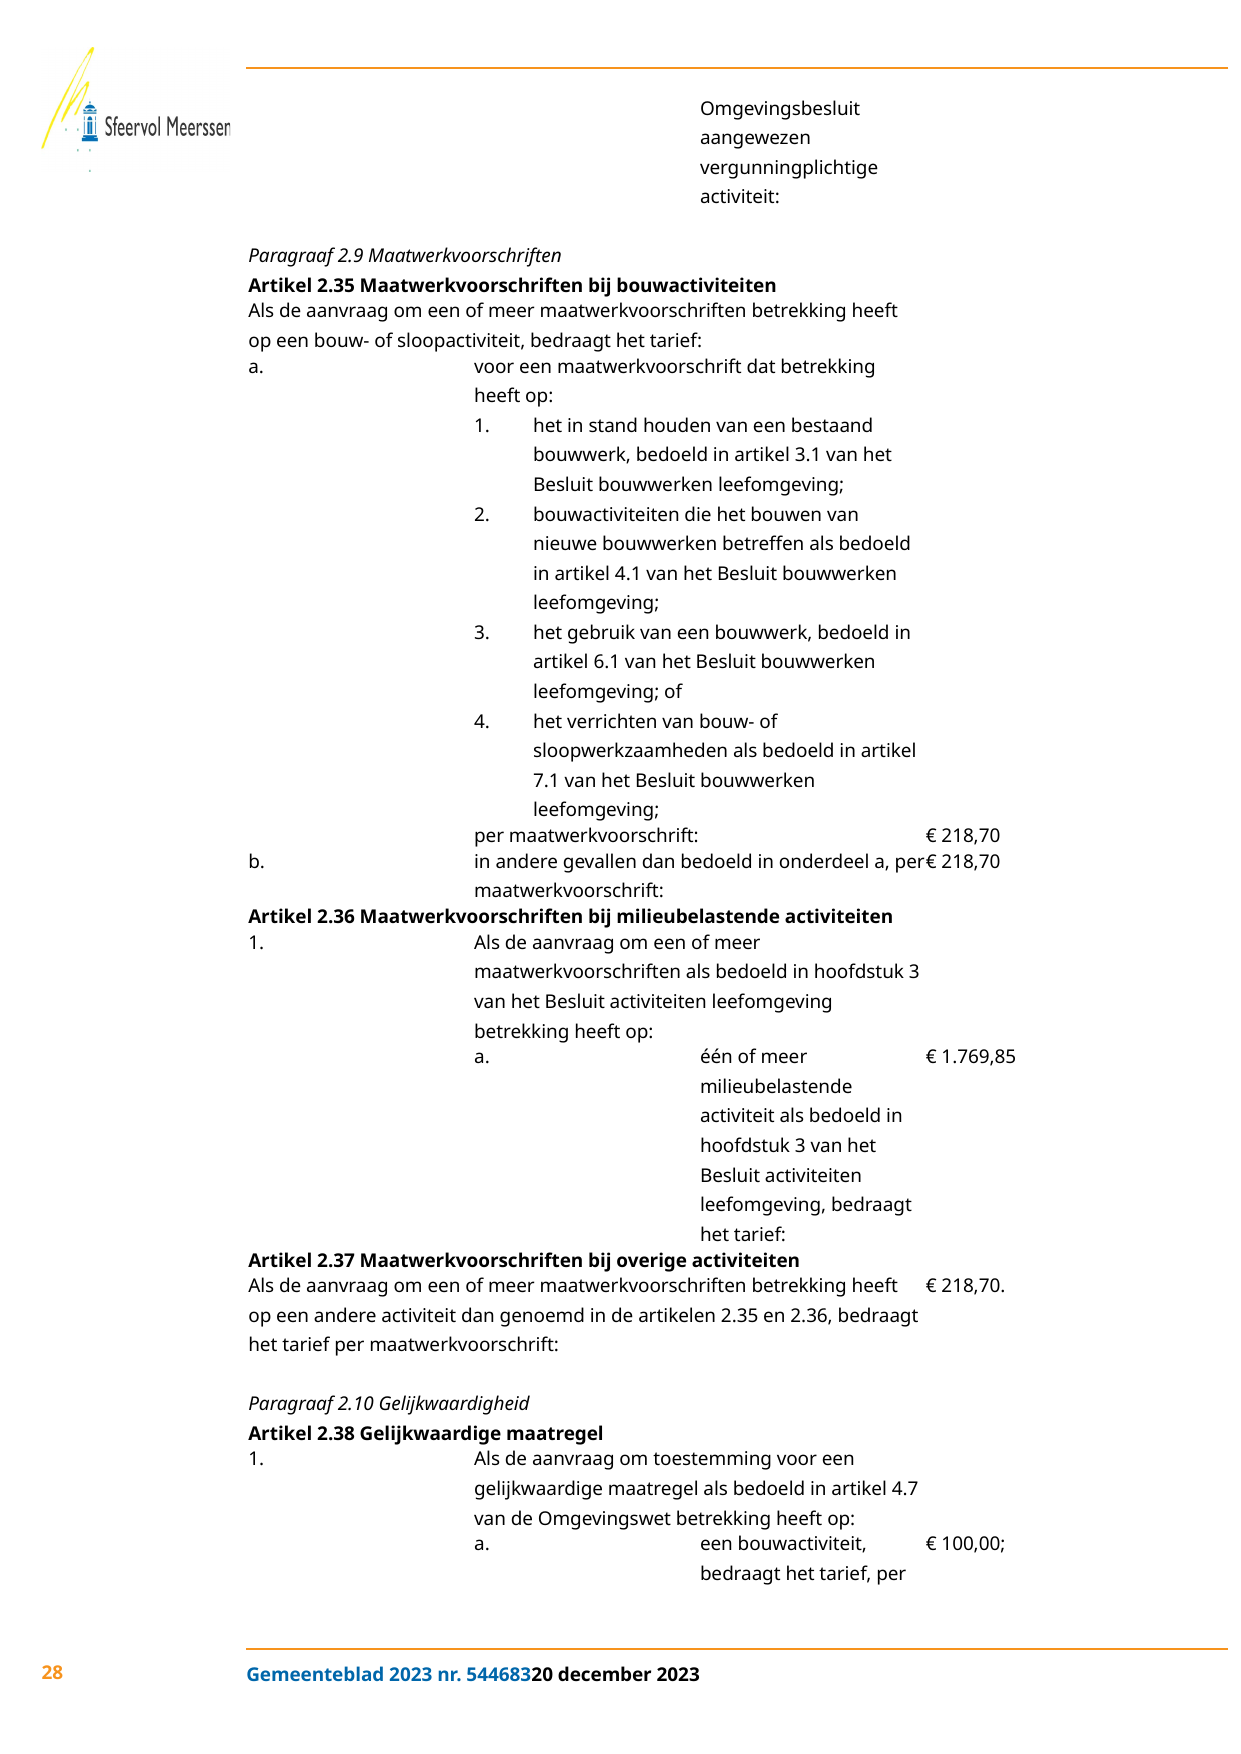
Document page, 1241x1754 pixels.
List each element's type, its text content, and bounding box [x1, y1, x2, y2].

table_cell [248, 95, 474, 209]
table_cell [248, 822, 474, 848]
table_cell a. [474, 1531, 700, 1586]
table_header Artikel 2.38 Gelijkwaardige maatregel [248, 1420, 926, 1446]
table_cell [248, 1044, 474, 1247]
table_cell [926, 298, 1152, 353]
table_cell 1. [248, 1446, 474, 1531]
table_cell a. [474, 1044, 700, 1247]
table_cell Artikel 2.36 Maatwerkvoorschriften bij milieubelastende activiteiten [248, 903, 926, 929]
table_cell in andere gevallen dan bedoeld in onderdeel a, per maatwerkvoorschrift: [474, 848, 926, 903]
table_cell [926, 1247, 1152, 1272]
table_cell 1. [248, 929, 474, 1043]
text Paragraaf 2.9 Maatwerkvoorschriften [248, 242, 1152, 268]
table_cell [926, 929, 1152, 1043]
table_cell Als de aanvraag om een of meer maatwerkvoorschriften betrekking heeft op een andere activiteit dan genoemd in de artikelen 2.35 en 2.36, bedraagt het tarief per maatwerkvoorschrift: [248, 1273, 926, 1357]
table_header Artikel 2.35 Maatwerkvoorschriften bij bouwactiviteiten [248, 272, 926, 297]
table_cell [926, 95, 1152, 209]
table_cell € 218,70. [926, 1273, 1152, 1357]
table_cell [926, 903, 1152, 929]
table_header [926, 1420, 1152, 1446]
table_cell a. [248, 353, 474, 822]
text Paragraaf 2.10 Gelijkwaardigheid [248, 1390, 1152, 1416]
table_cell € 100,00; [926, 1531, 1152, 1586]
table_cell € 1.769,85 [926, 1044, 1152, 1247]
table_cell [926, 353, 1152, 822]
table_cell Als de aanvraag om toestemming voor een gelijkwaardige maatregel als bedoeld in artikel 4.7 van de Omgevingswet betrekking heeft op: [474, 1446, 926, 1531]
table_cell € 218,70 [926, 822, 1152, 848]
table_cell Als de aanvraag om een of meer maatwerkvoorschriften als bedoeld in hoofdstuk 3 van het Besluit activiteiten leefomgeving betrekking heeft op: [474, 929, 926, 1043]
table_cell één of meer milieubelastende activiteit als bedoeld in hoofdstuk 3 van het Besluit activiteiten leefomgeving, bedraagt het tarief: [700, 1044, 926, 1247]
table_cell Als de aanvraag om een of meer maatwerkvoorschriften betrekking heeft op een bouw- of sloopactiviteit, bedraagt het tarief: [248, 298, 926, 353]
table_header [926, 272, 1152, 297]
picture [41, 47, 231, 172]
table_cell [926, 1446, 1152, 1531]
table_cell [248, 1531, 474, 1586]
table_cell een bouwactiviteit, bedraagt het tarief, per [700, 1531, 926, 1586]
table_cell Omgevingsbesluit aangewezen vergunningplichtige activiteit: [700, 95, 926, 209]
table_cell voor een maatwerkvoorschrift dat betrekking heeft op: het in stand houden van een bestaand bouwwerk, bedoeld in artikel 3.1 van het Besluit bouwwerken leefomgeving; bouwactiviteiten die het bouwen van nieuwe bouwwerken betreffen als bedoeld in artikel 4.1 van het Besluit bouwwerken leefomgeving; het gebruik van een bouwwerk, bedoeld in artikel 6.1 van het Besluit bouwwerken leefomgeving; of het verrichten van bouw- of sloopwerkzaamheden als bedoeld in artikel 7.1 van het Besluit bouwwerken leefomgeving; [474, 353, 926, 822]
table_cell b. [248, 848, 474, 903]
table_cell per maatwerkvoorschrift: [474, 822, 926, 848]
table_cell Artikel 2.37 Maatwerkvoorschriften bij overige activiteiten [248, 1247, 926, 1272]
table_cell € 218,70 [926, 848, 1152, 903]
table_cell [474, 95, 700, 209]
